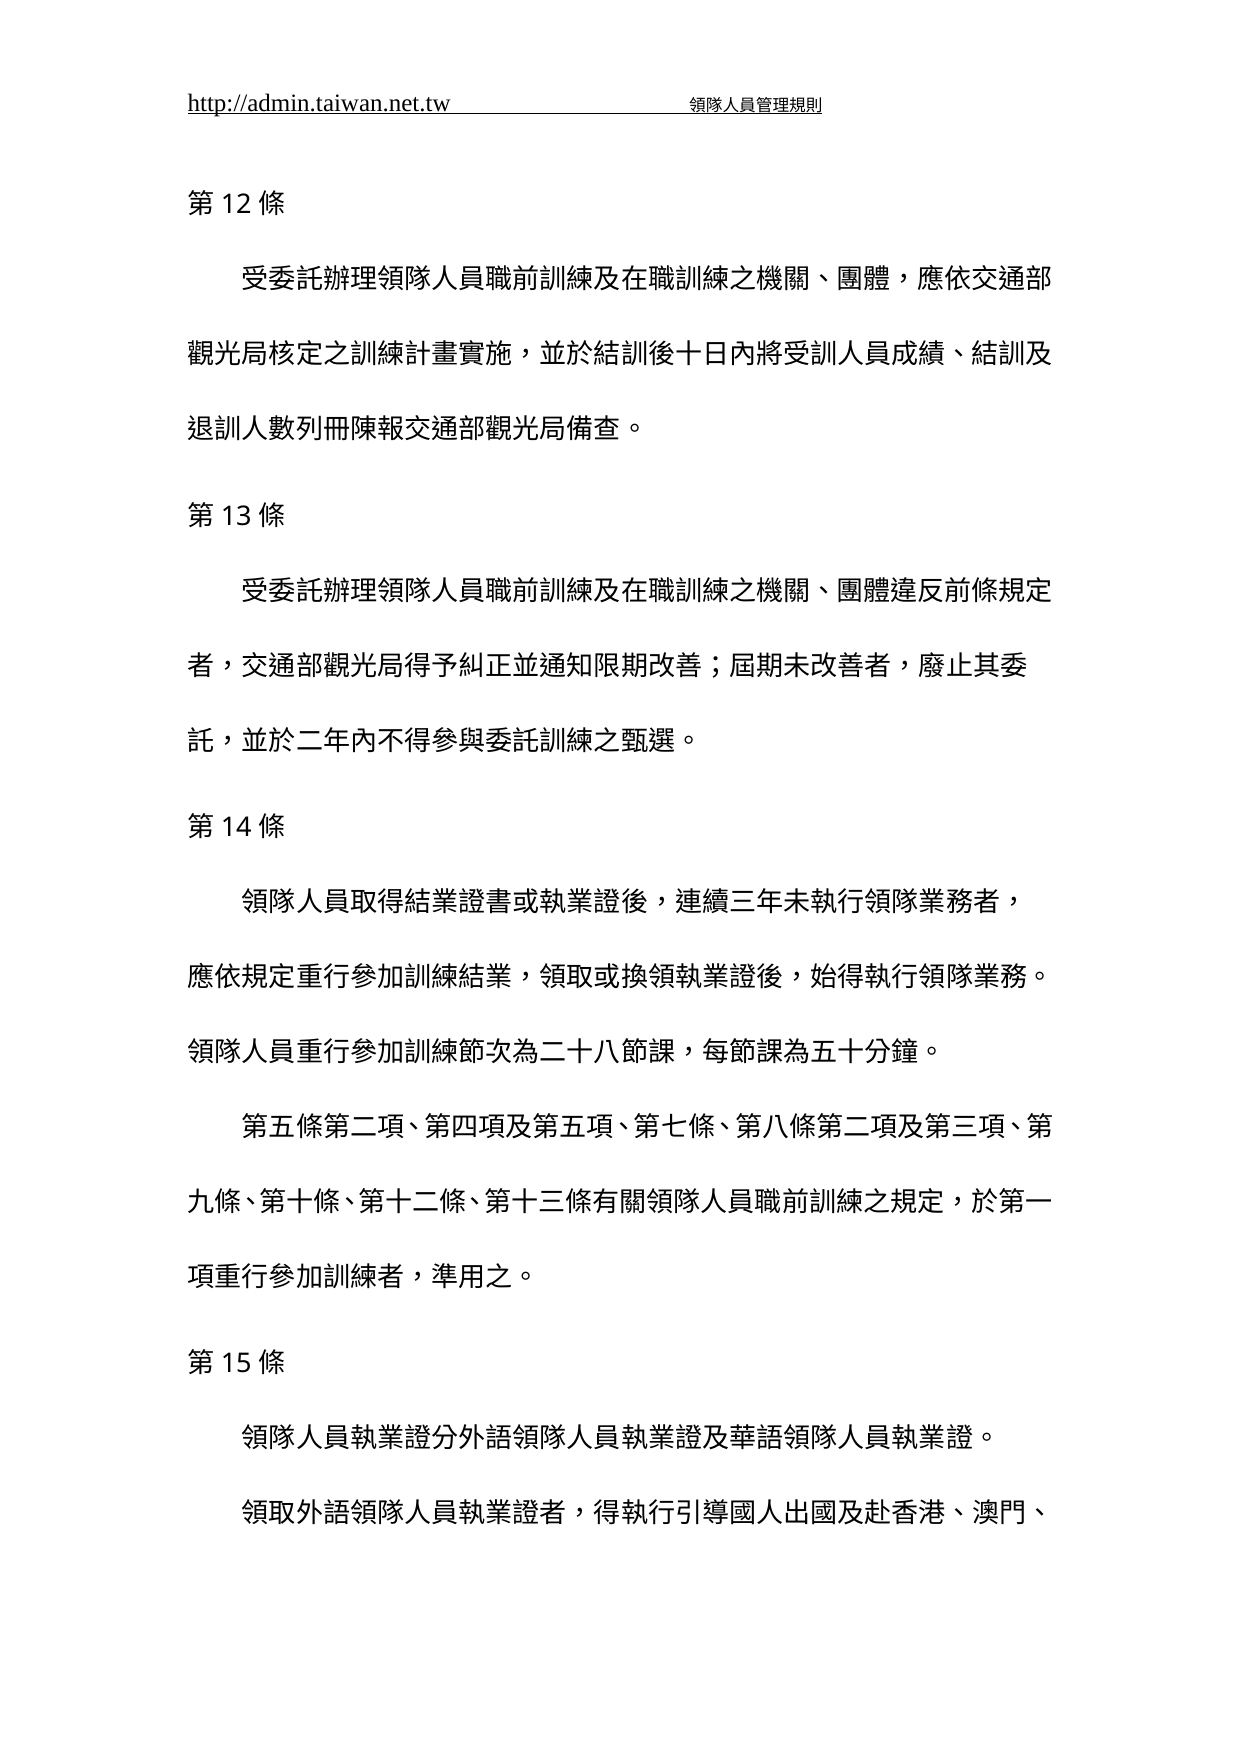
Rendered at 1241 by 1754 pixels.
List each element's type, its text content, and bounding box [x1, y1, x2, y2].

text 領隊人員取得結業證書或執業證後，連續三年未執行領隊業務者，應依規定重行參加訓練結業，領取或換領執業證後，始得執行領隊業務。 [187, 862, 1053, 1012]
text 第 14 條 [187, 787, 1053, 862]
text 領隊人員重行參加訓練節次為二十八節課，每節課為五十分鐘。 [187, 1012, 1053, 1087]
text 第 12 條 [187, 164, 1053, 239]
text 第五條第二項、第四項及第五項、第七條、第八條第二項及第三項、第九條、第十條、第十二條、第十三條有關領隊人員職前訓練之規定，於第一項重行參加訓練者，準用之。 [187, 1087, 1053, 1312]
text 領取外語領隊人員執業證者，得執行引導國人出國及赴香港、澳門、 [187, 1473, 1053, 1548]
text 領隊人員執業證分外語領隊人員執業證及華語領隊人員執業證。 [187, 1398, 1053, 1473]
text 受委託辦理領隊人員職前訓練及在職訓練之機關、團體違反前條規定者，交通部觀光局得予糾正並通知限期改善；屆期未改善者，廢止其委託，並於二年內不得參與委託訓練之甄選。 [187, 551, 1053, 776]
text 受委託辦理領隊人員職前訓練及在職訓練之機關、團體，應依交通部觀光局核定之訓練計畫實施，並於結訓後十日內將受訓人員成績、結訓及退訓人數列冊陳報交通部觀光局備查。 [187, 239, 1053, 464]
text 第 15 條 [187, 1323, 1053, 1398]
text 第 13 條 [187, 476, 1053, 551]
